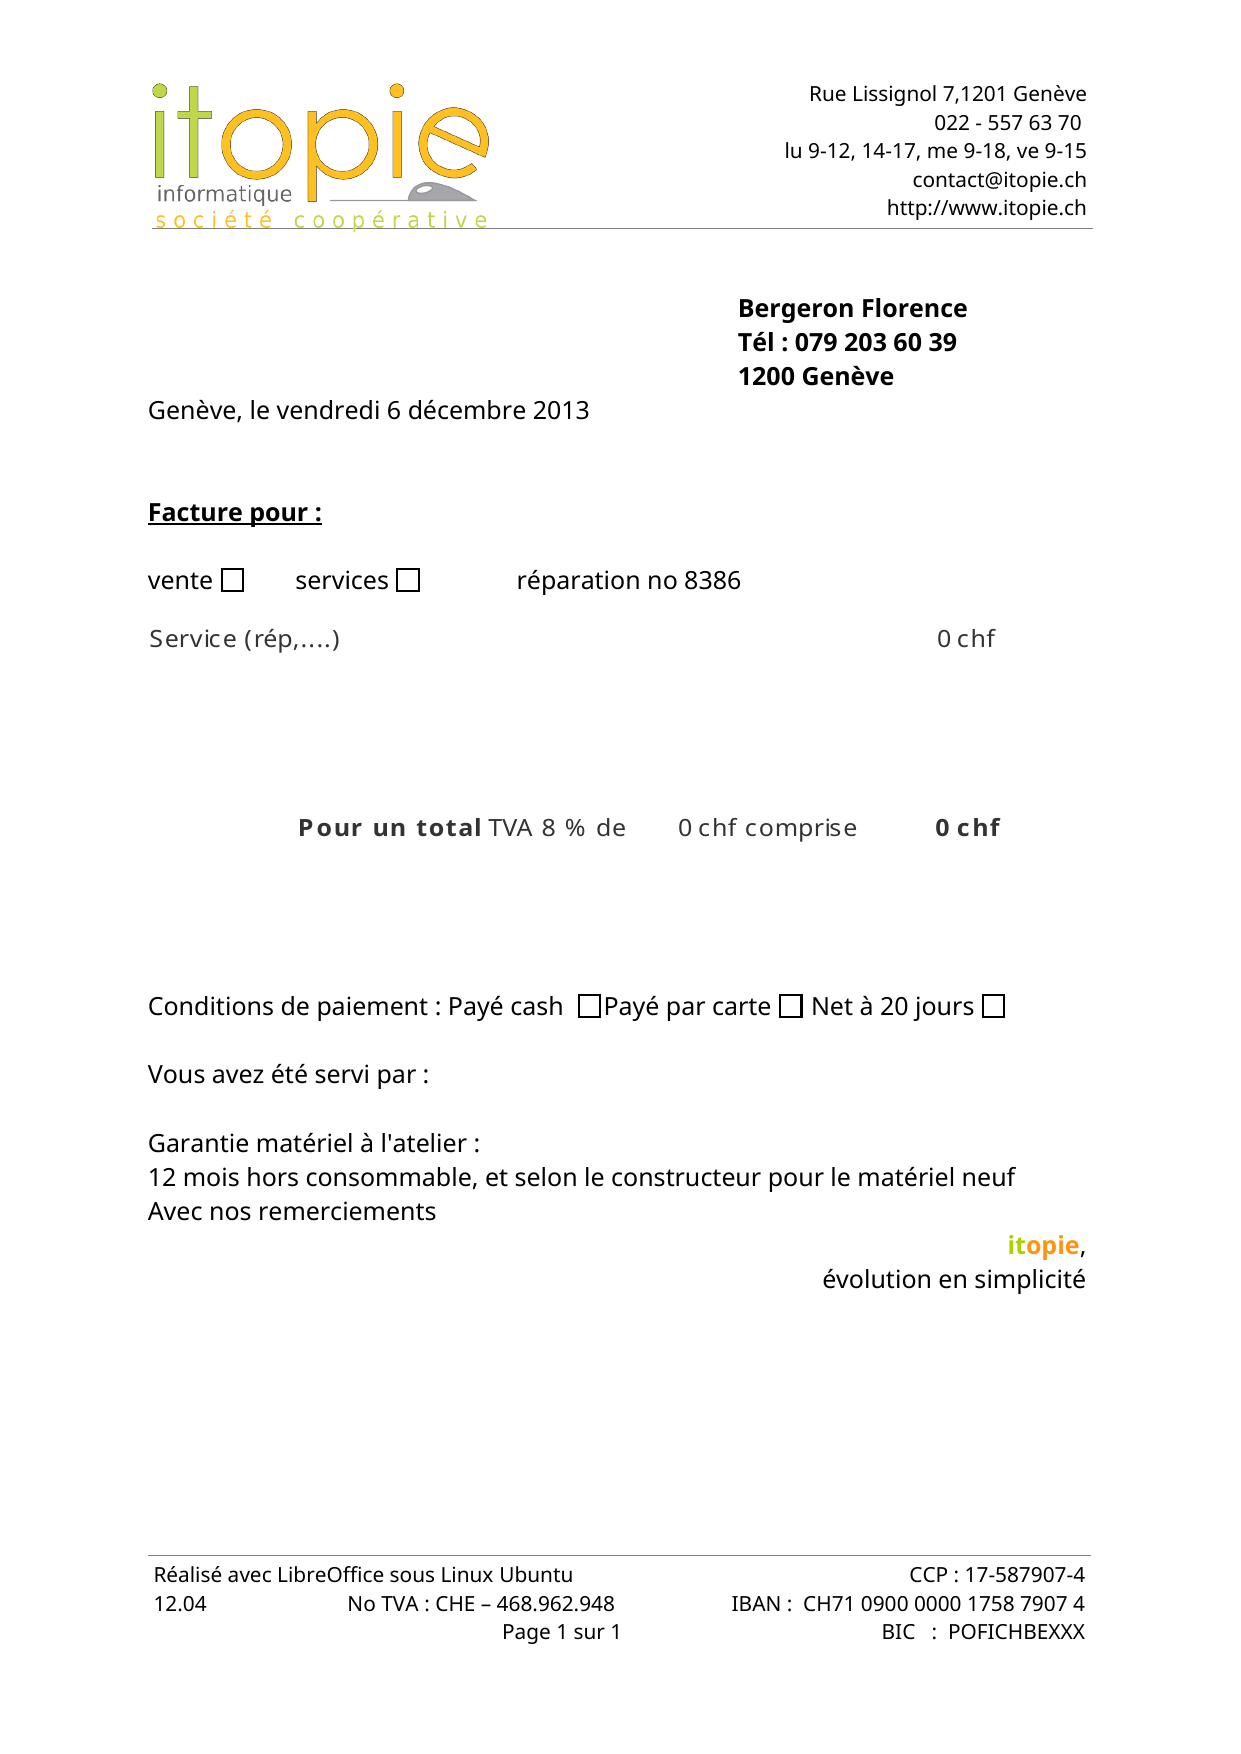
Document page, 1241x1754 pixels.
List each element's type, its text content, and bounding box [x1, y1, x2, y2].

text Bergeron Florence [148, 290, 1093, 324]
picture [138, 72, 500, 244]
text Facture pour : [148, 495, 1093, 529]
text Garantie matériel à l'atelier : [148, 1125, 1093, 1159]
text itopie, [148, 1227, 1093, 1262]
text Vous avez été servi par : [148, 1057, 1093, 1091]
text Genève, le vendredi 6 décembre 2013 [148, 392, 1093, 427]
text évolution en simplicité [148, 1262, 1093, 1296]
text Tél : 079 203 60 39 [148, 324, 1093, 358]
text Avec nos remerciements [148, 1193, 1093, 1227]
text Conditions de paiement : Payé cash Payé par carte Net à 20 jours [148, 989, 1093, 1023]
text vente services réparation no 8386 [148, 563, 1093, 597]
text 1200 Genève [148, 358, 1093, 392]
text 12 mois hors consommable, et selon le constructeur pour le matériel neuf [148, 1159, 1093, 1193]
